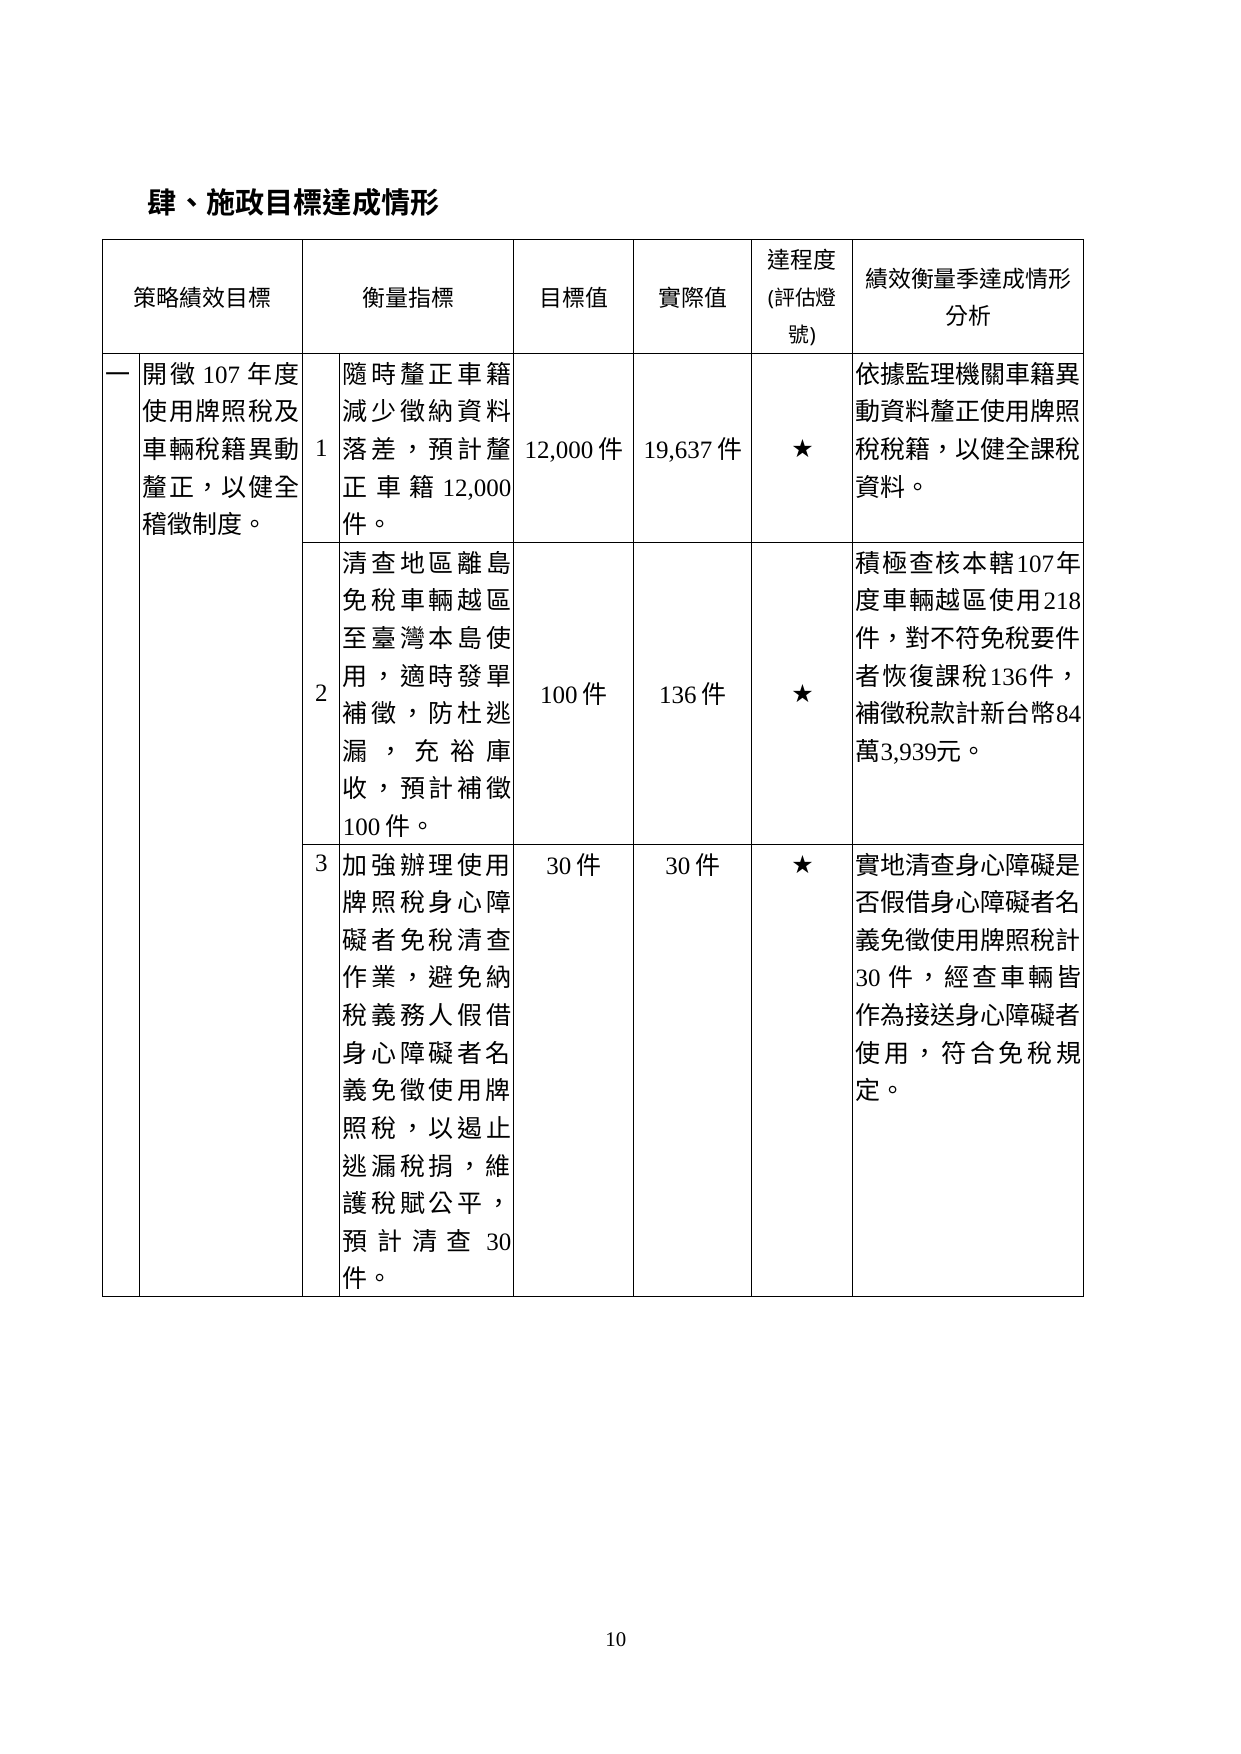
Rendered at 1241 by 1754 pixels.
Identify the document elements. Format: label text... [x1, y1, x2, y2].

table_cell 30件 [514, 845, 633, 1296]
table_cell 2 [303, 543, 339, 843]
table_cell 開徵107年度使用牌照稅及車輛稅籍異動釐正，以健全稽徵制度。 [140, 354, 302, 1296]
table_cell 12,000件 [514, 354, 633, 542]
table_cell 隨時釐正車籍減少徵納資料落差，預計釐正車籍12,000件。 [340, 354, 513, 542]
table_cell 一 [103, 354, 139, 1296]
table_header 衡量指標 [303, 240, 513, 352]
table_cell 3 [303, 845, 339, 1296]
table_header 達程度 (評估燈號) [752, 240, 852, 352]
table_cell 積極查核本轄107年度車輛越區使用218件，對不符免稅要件者恢復課稅136件，補徵稅款計新台幣84萬3,939元。 [853, 543, 1083, 843]
table_header 策略績效目標 [103, 240, 302, 352]
table_cell 實地清查身心障礙是否假借身心障礙者名義免徵使用牌照稅計30件，經查車輛皆作為接送身心障礙者使用，符合免稅規定。 [853, 845, 1083, 1296]
table_cell ★ [752, 354, 852, 542]
table_cell 依據監理機關車籍異動資料釐正使用牌照稅稅籍，以健全課稅資料。 [853, 354, 1083, 542]
text 肆、施政目標達成情形 [148, 163, 1084, 239]
table_header 實際值 [634, 240, 751, 352]
table_header 目標值 [514, 240, 633, 352]
table_header 績效衡量季達成情形分析 [853, 240, 1083, 352]
table_cell 136件 [634, 543, 751, 843]
table_cell ★ [752, 543, 852, 843]
table_cell 加強辦理使用牌照稅身心障礙者免稅清查作業，避免納稅義務人假借身心障礙者名義免徵使用牌照稅，以遏止逃漏稅捐，維護稅賦公平，預計清查30件。 [340, 845, 513, 1296]
table_cell 清查地區離島免稅車輛越區至臺灣本島使用，適時發單補徵，防杜逃漏，充裕庫收，預計補徵100件。 [340, 543, 513, 843]
table_cell ★ [752, 845, 852, 1296]
table_cell 30件 [634, 845, 751, 1296]
table_cell 100件 [514, 543, 633, 843]
table_cell 1 [303, 354, 339, 542]
table_cell 19,637件 [634, 354, 751, 542]
